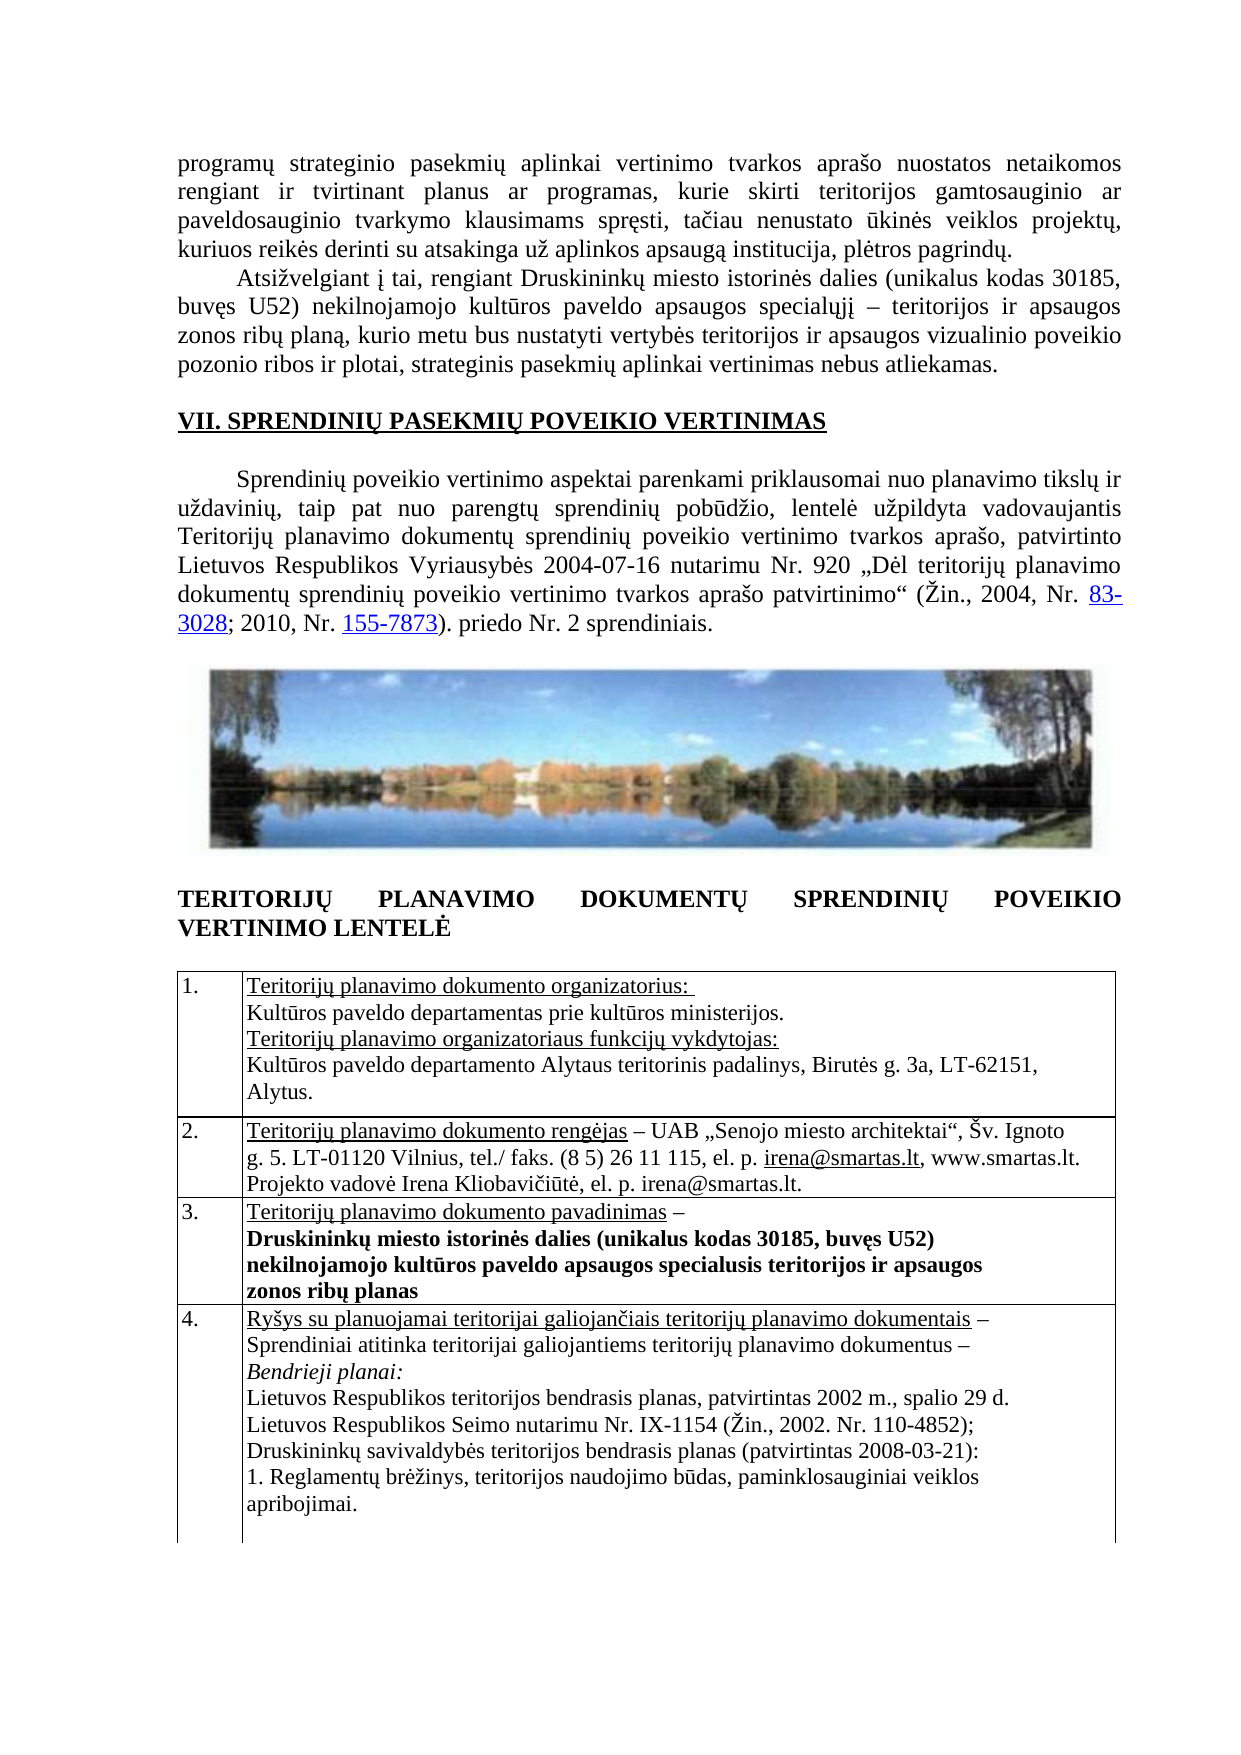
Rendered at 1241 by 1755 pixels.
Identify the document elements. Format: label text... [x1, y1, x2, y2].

table_header Teritorijų planavimo dokumento organizatorius: Kultūros paveldo departamentas prie kultūros ministerijos. Teritorijų planavimo organizatoriaus funkcijų vykdytojas: Kultūros paveldo departamento Alytaus teritorinis padalinys, Birutės g. 3a, LT-62151, Alytus. [243, 972, 1085, 1116]
table_cell [1116, 1197, 1122, 1304]
table_cell 2. [178, 1118, 242, 1197]
table_cell [1116, 1304, 1122, 1542]
table_header [1085, 972, 1115, 1116]
text Atsižvelgiant į tai, rengiant Druskininkų miesto istorinės dalies (unikalus kodas 30185, buvęs U52) nekilnojamojo kultūros paveldo apsaugos specialųjį – teritorijos ir apsaugos zonos ribų planą, kurio metu bus nustatyti vertybės teritorijos ir apsaugos vizualinio poveikio pozonio ribos ir plotai, strateginis pasekmių aplinkai vertinimas nebus atliekamas. [177, 263, 1122, 378]
text Sprendinių poveikio vertinimo aspektai parenkami priklausomai nuo planavimo tikslų ir uždavinių, taip pat nuo parengtų sprendinių pobūdžio, lentelė užpildyta vadovaujantis Teritorijų planavimo dokumentų sprendinių poveikio vertinimo tvarkos aprašo, patvirtinto Lietuvos Respublikos Vyriausybės 2004-07-16 nutarimu Nr. 920 „Dėl teritorijų planavimo dokumentų sprendinių poveikio vertinimo tvarkos aprašo patvirtinimo“ (Žin., 2004, Nr. 83-3028; 2010, Nr. 155-7873). priedo Nr. 2 sprendiniais. [177, 464, 1122, 636]
table_cell 4. [178, 1305, 242, 1542]
table_cell [1116, 1116, 1122, 1197]
table_header 1. [178, 972, 242, 1116]
table_cell Ryšys su planuojamai teritorijai galiojančiais teritorijų planavimo dokumentais – Sprendiniai atitinka teritorijai galiojantiems teritorijų planavimo dokumentus – Bendrieji planai: Lietuvos Respublikos teritorijos bendrasis planas, patvirtintas 2002 m., spalio 29 d. Lietuvos Respublikos Seimo nutarimu Nr. IX-1154 (Žin., 2002. Nr. 110-4852); Druskininkų savivaldybės teritorijos bendrasis planas (patvirtintas 2008-03-21): 1. Reglamentų brėžinys, teritorijos naudojimo būdas, paminklosauginiai veiklos apribojimai. [243, 1305, 1085, 1542]
table_cell [1085, 1118, 1115, 1197]
text programų strateginio pasekmių aplinkai vertinimo tvarkos aprašo nuostatos netaikomos rengiant ir tvirtinant planus ar programas, kurie skirti teritorijos gamtosauginio ar paveldosauginio tvarkymo klausimams spręsti, tačiau nenustato ūkinės veiklos projektų, kuriuos reikės derinti su atsakinga už aplinkos apsaugą institucija, plėtros pagrindų. [177, 148, 1122, 263]
table_cell 3. [178, 1198, 242, 1304]
text VII. SPRENDINIŲ PASEKMIŲ POVEIKIO VERTINIMAS [177, 406, 1122, 435]
table_header [1116, 971, 1122, 1116]
table_cell Teritorijų planavimo dokumento rengėjas – UAB „Senojo miesto architektai“, Šv. Ignoto g. 5. LT-01120 Vilnius, tel./ faks. (8 5) 26 11 115, el. p. irena@smartas.lt, www.smartas.lt. Projekto vadovė Irena Kliobavičiūtė, el. p. irena@smartas.lt. [243, 1118, 1085, 1197]
table_cell [1085, 1198, 1115, 1304]
table_cell [1085, 1305, 1115, 1542]
table_cell Teritorijų planavimo dokumento pavadinimas – Druskininkų miesto istorinės dalies (unikalus kodas 30185, buvęs U52) nekilnojamojo kultūros paveldo apsaugos specialusis teritorijos ir apsaugos zonos ribų planas [243, 1198, 1085, 1304]
text TERITORIJŲ PLANAVIMO DOKUMENTŲ SPRENDINIŲ POVEIKIO VERTINIMO LENTELĖ [177, 884, 1122, 942]
